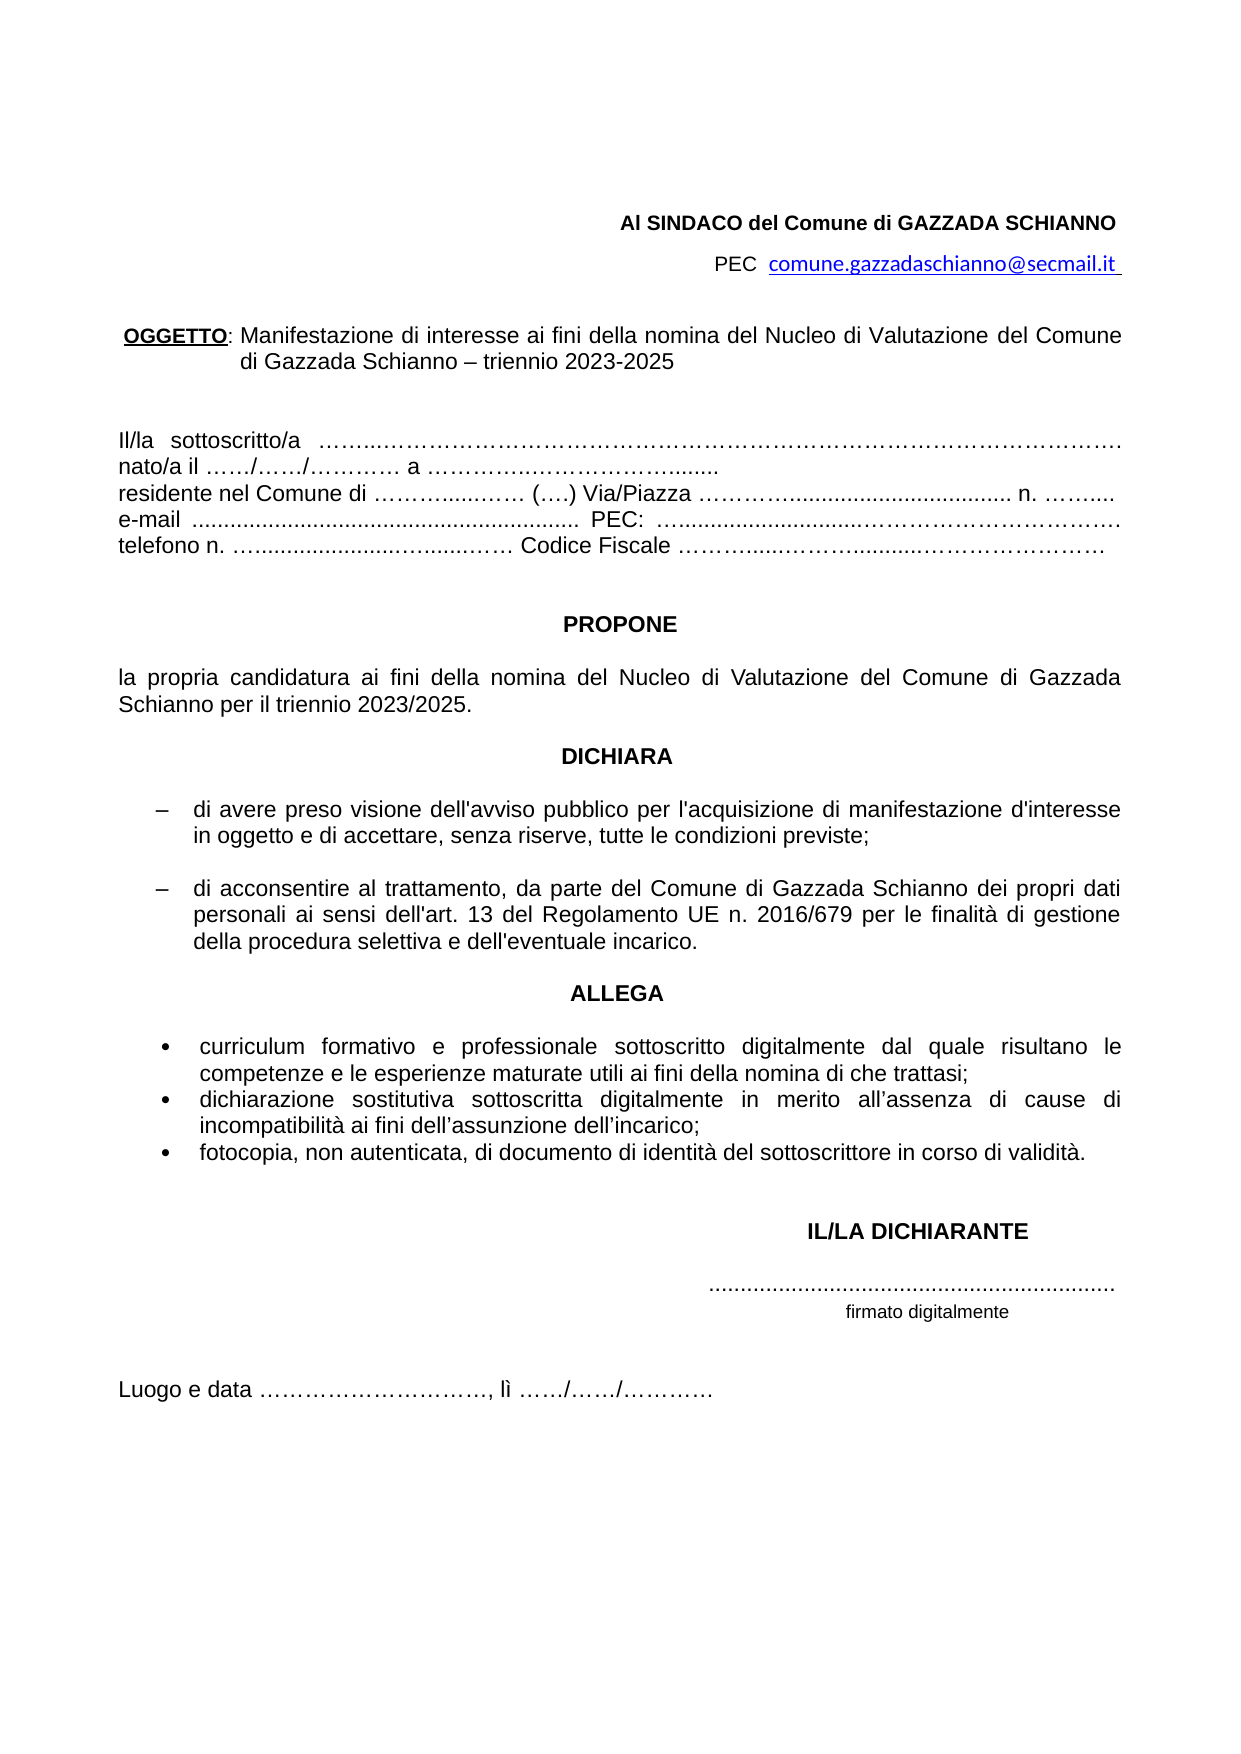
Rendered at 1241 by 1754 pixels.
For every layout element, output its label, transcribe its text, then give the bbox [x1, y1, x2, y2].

text ALLEGA [118, 980, 1122, 1007]
text IL/LA DICHIARANTE [118, 1218, 1122, 1244]
text firmato digitalmente [118, 1297, 1122, 1323]
list dichiarazione sostitutiva sottoscritta digitalmente in merito all’assenza di cause di incompatibilità ai fini dell’assunzione dell’incarico; [162, 1086, 1122, 1138]
text DICHIARA [118, 743, 1122, 769]
text Al SINDACO del Comune di GAZZADA SCHIANNO [118, 210, 1122, 235]
list di acconsentire al trattamento, da parte del Comune di Gazzada Schianno dei propri dati personali ai sensi dell'art. 13 del Regolamento UE n. 2016/679 per le finalità di gestione della procedura selettiva e dell'eventuale incarico. [156, 875, 1122, 954]
list curriculum formativo e professionale sottoscritto digitalmente dal quale risultano le competenze e le esperienze maturate utili ai fini della nomina di che trattasi; [162, 1033, 1122, 1086]
text ................................................................ [118, 1270, 1122, 1297]
text e-mail ............................................................. PEC: ….............................……………………………. telefono n. ….......................….......…… Codice Fiscale ………......………...........…………………… [118, 506, 1122, 559]
text PEC comune.gazzadaschianno@secmail.it [118, 252, 1122, 277]
text Il/la sottoscritto/a ……...……………………………………………………………………………………. nato/a il ……/……/………… a …………..………………........ [118, 427, 1122, 480]
text Luogo e data …………………………, lì ……/……/………… [118, 1376, 1122, 1402]
text la propria candidatura ai fini della nomina del Nucleo di Valutazione del Comune di Gazzada Schianno per il triennio 2023/2025. [118, 664, 1122, 717]
text residente nel Comune di ………......…… (….) Via/Piazza …………................................... n. …….... [118, 480, 1122, 506]
text OGGETTO: Manifestazione di interesse ai fini della nomina del Nucleo di Valutazione del Comune di Gazzada Schianno – triennio 2023-2025 [123, 322, 1122, 374]
list di avere preso visione dell'avviso pubblico per l'acquisizione di manifestazione d'interesse in oggetto e di accettare, senza riserve, tutte le condizioni previste; [156, 796, 1122, 849]
list fotocopia, non autenticata, di documento di identità del sottoscrittore in corso di validità. [162, 1138, 1122, 1165]
text PROPONE [118, 611, 1122, 638]
